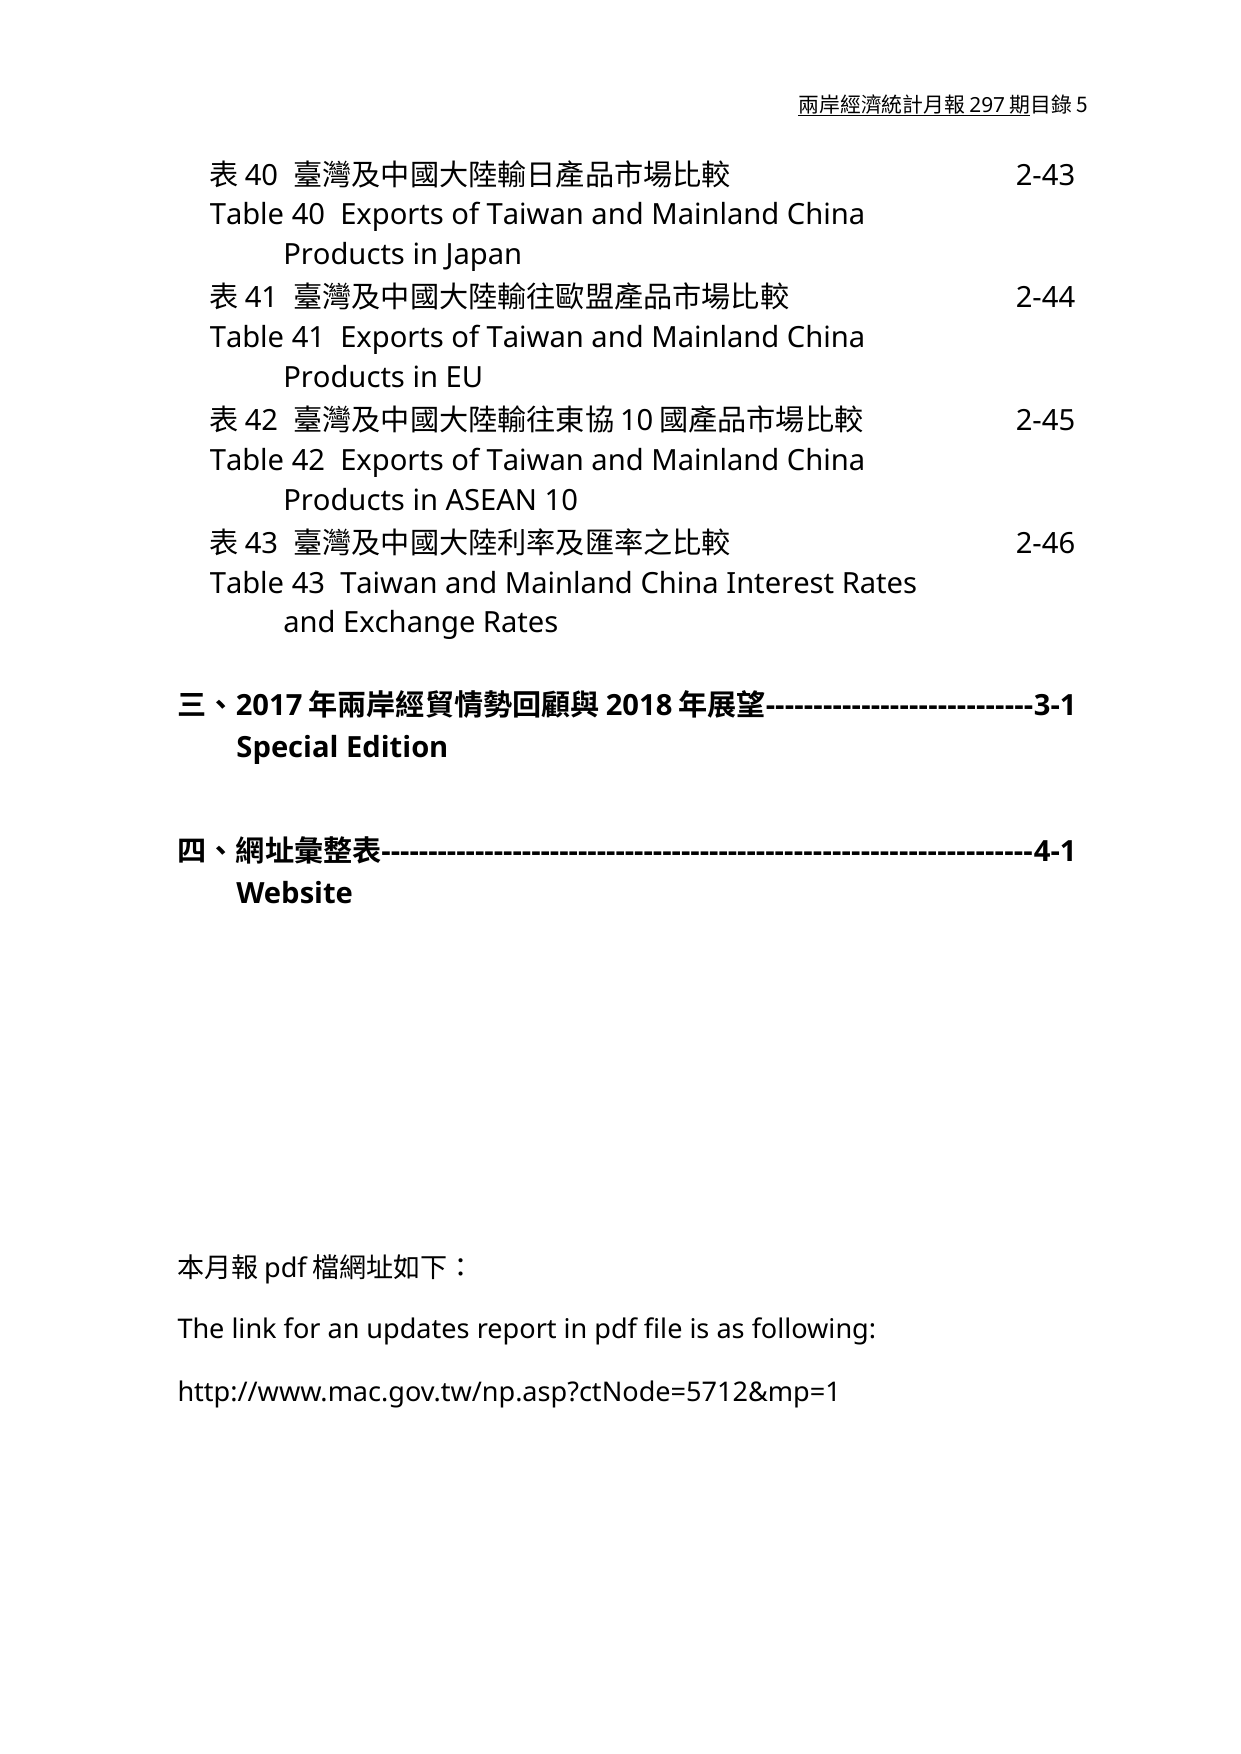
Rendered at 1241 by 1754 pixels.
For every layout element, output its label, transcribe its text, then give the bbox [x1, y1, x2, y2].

table_cell Table 40 Exports of Taiwan and Mainland China Products in Japan [180, 193, 948, 272]
table_cell [1013, 316, 1111, 395]
text 四、網址彙整表 4-1 [177, 828, 1137, 870]
table_cell [1111, 272, 1238, 316]
text http://www.mac.gov.tw/np.asp?ctNode=5712&mp=1 [177, 1349, 1087, 1474]
table_cell 2-46 [1013, 518, 1111, 562]
table_cell [1111, 149, 1238, 193]
table_cell [948, 395, 1013, 439]
text 本月報pdf檔網址如下： [177, 1224, 1087, 1287]
table_cell [948, 439, 1013, 518]
table_cell 表42 臺灣及中國大陸輸往東協10國產品市場比較 [180, 395, 948, 439]
table_cell [948, 149, 1013, 193]
table_cell 2-44 [1013, 272, 1111, 316]
table_cell Table 41 Exports of Taiwan and Mainland China Products in EU [180, 316, 948, 395]
table_cell 表40 臺灣及中國大陸輸日產品市場比較 [180, 149, 948, 193]
table_cell 2-45 [1013, 395, 1111, 439]
text Website [177, 870, 1137, 912]
table_cell Table 43 Taiwan and Mainland China Interest Rates and Exchange Rates [180, 562, 948, 641]
table_cell [1111, 395, 1238, 439]
table_cell [948, 193, 1013, 272]
table_cell [948, 272, 1013, 316]
table_cell [948, 316, 1013, 395]
table_cell [948, 518, 1013, 562]
table_cell [1111, 518, 1238, 562]
table_cell 2-43 [1013, 149, 1111, 193]
table_cell Table 42 Exports of Taiwan and Mainland China Products in ASEAN 10 [180, 439, 948, 518]
text The link for an updates report in pdf file is as following: [177, 1287, 1087, 1349]
table_cell [1013, 562, 1111, 641]
table_cell 表43 臺灣及中國大陸利率及匯率之比較 [180, 518, 948, 562]
table_cell [948, 562, 1013, 641]
table_cell [1111, 439, 1238, 518]
text Special Edition [177, 724, 1137, 766]
table_cell [1111, 316, 1238, 395]
table_cell 表41 臺灣及中國大陸輸往歐盟產品市場比較 [180, 272, 948, 316]
table_cell [1111, 193, 1238, 272]
table_cell [1013, 439, 1111, 518]
table_cell [1111, 562, 1238, 641]
table_cell [1013, 193, 1111, 272]
text 三、2017年兩岸經貿情勢回顧與2018年展望 3-1 [177, 682, 1137, 724]
